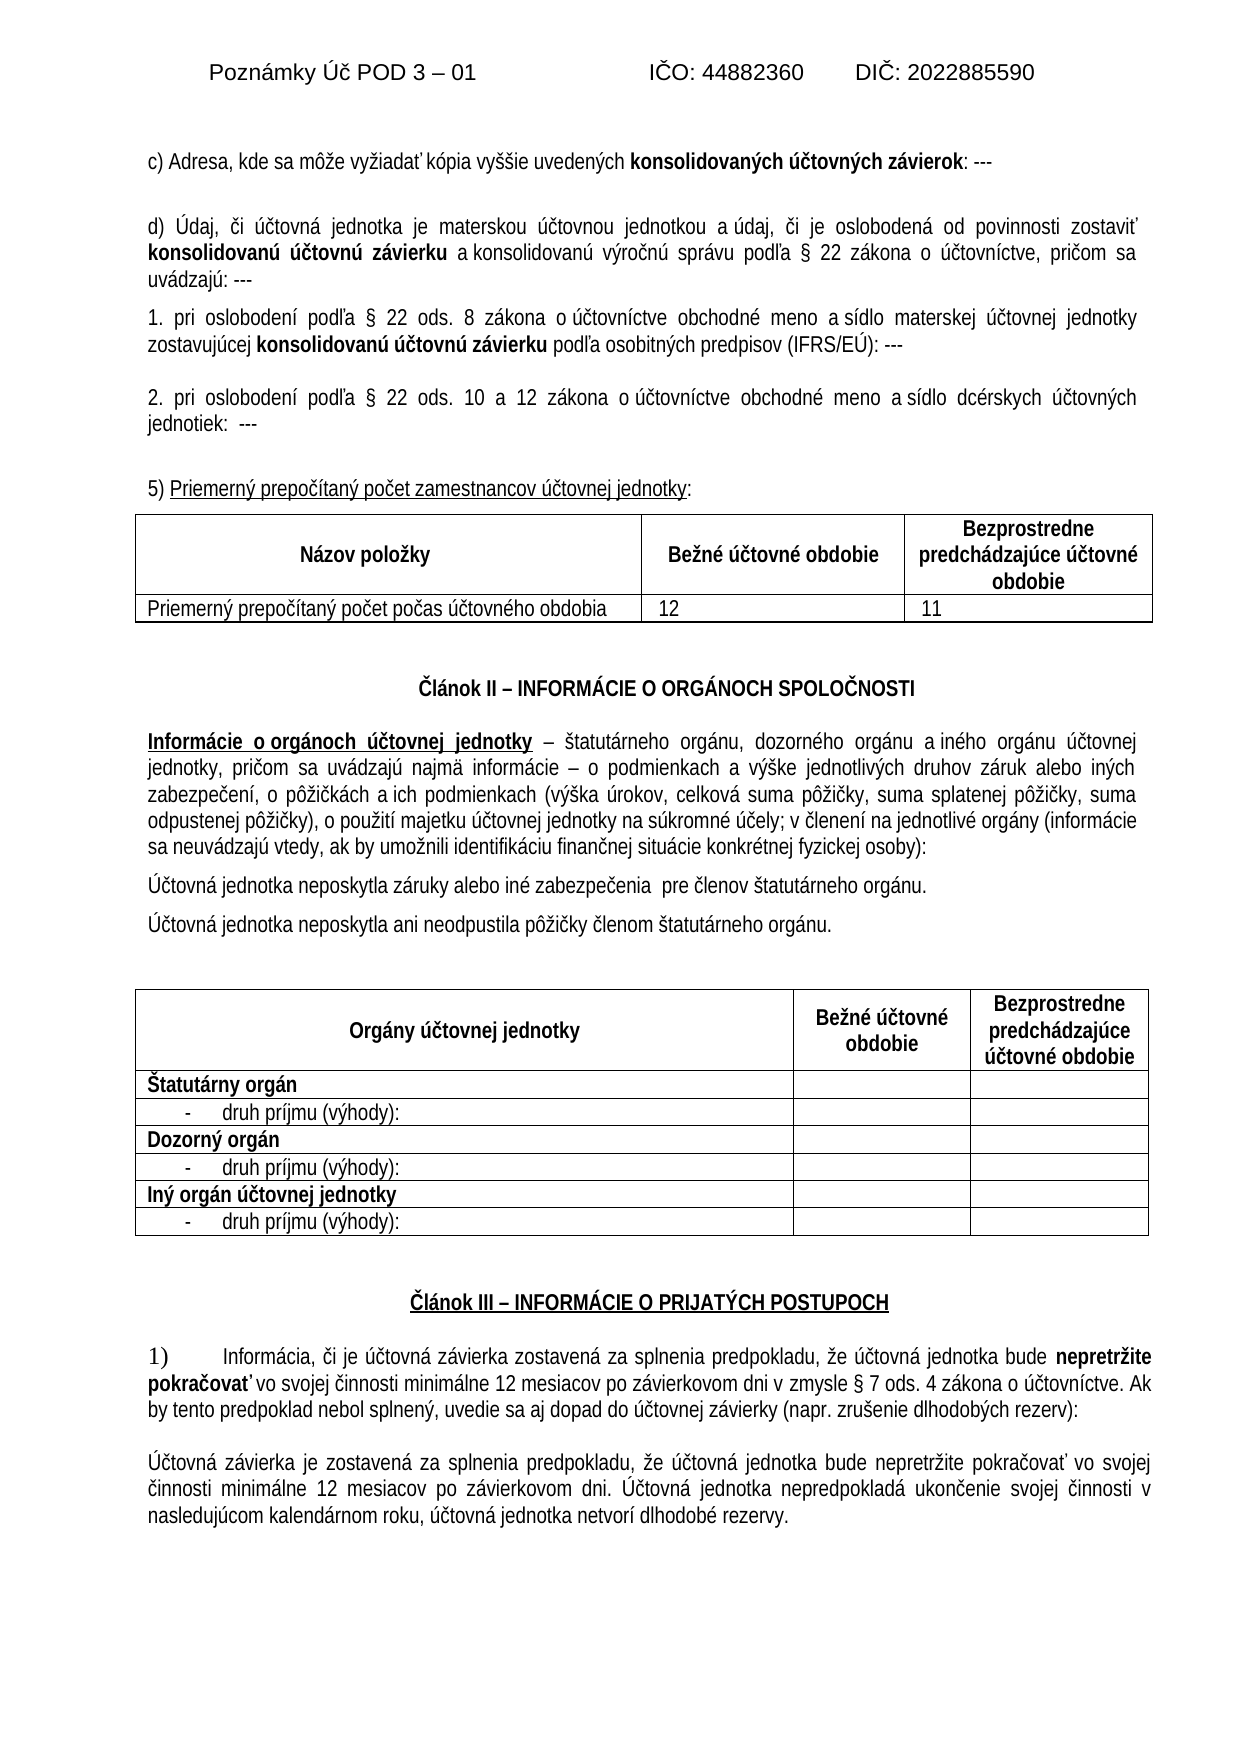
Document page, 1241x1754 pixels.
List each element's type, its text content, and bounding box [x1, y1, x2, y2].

text 2. pri oslobodení podľa § 22 ods. 10 a 12 zákona o účtovníctve obchodné meno a sídlo dcérskych účtovných jednotiek: --- [148, 383, 1137, 436]
table_cell druh príjmu (výhody): [136, 1154, 793, 1180]
table_cell Priemerný prepočítaný počet počas účtovného obdobia [136, 595, 641, 621]
text c) Adresa, kde sa môže vyžiadať kópia vyššie uvedených konsolidovaných účtovných závierok: --- [148, 148, 1137, 174]
table_cell [794, 1071, 970, 1098]
table_header Názov položky [136, 515, 641, 594]
table_cell [971, 1099, 1148, 1125]
table_cell 11 [905, 595, 1152, 621]
text Článok III – INFORMÁCIE O PRIJATÝCH POSTUPOCH [148, 1288, 1152, 1315]
table_cell 12 [642, 595, 904, 621]
table_cell [971, 1154, 1148, 1180]
table_cell [794, 1208, 970, 1235]
table_cell [794, 1126, 970, 1152]
text Článok II – INFORMÁCIE O ORGÁNOCH SPOLOČNOSTI [148, 675, 1186, 701]
text Informácie o orgánoch účtovnej jednotky – štatutárneho orgánu, dozorného orgánu a iného orgánu účtovnej jednotky, pričom sa uvádzajú najmä informácie – o podmienkach a výške jednotlivých druhov záruk alebo iných zabezpečení, o pôžičkách a ich podmienkach (výška úrokov, celková suma pôžičky, suma splatenej pôžičky, suma odpustenej pôžičky), o použití majetku účtovnej jednotky na súkromné účely; v členení na jednotlivé orgány (informácie sa neuvádzajú vtedy, ak by umožnili identifikáciu finančnej situácie konkrétnej fyzickej osoby): [148, 728, 1137, 859]
list Informácia, či je účtovná závierka zostavená za splnenia predpokladu, že účtovná jednotka bude nepretržite pokračovať vo svojej činnosti minimálne 12 mesiacov po závierkovom dni v zmysle § 7 ods. 4 zákona o účtovníctve. Ak by tento predpoklad nebol splnený, uvedie sa aj dopad do účtovnej závierky (napr. zrušenie dlhodobých rezerv): [148, 1341, 1152, 1423]
table_header Bezprostredne predchádzajúce účtovné obdobie [905, 515, 1152, 594]
table_cell Dozorný orgán [136, 1126, 793, 1152]
table_cell druh príjmu (výhody): [136, 1099, 793, 1125]
table_cell [794, 1099, 970, 1125]
table_header Bežné účtovné obdobie [794, 990, 970, 1070]
table_cell [794, 1154, 970, 1180]
text 5) Priemerný prepočítaný počet zamestnancov účtovnej jednotky: [148, 475, 1137, 501]
table_cell [971, 1181, 1148, 1207]
table_cell Iný orgán účtovnej jednotky [136, 1181, 793, 1207]
text Účtovná jednotka neposkytla záruky alebo iné zabezpečenia pre členov štatutárneho orgánu. [148, 872, 1137, 898]
table_cell [971, 1208, 1148, 1235]
text Účtovná závierka je zostavená za splnenia predpokladu, že účtovná jednotka bude nepretržite pokračovať vo svojej činnosti minimálne 12 mesiacov po závierkovom dni. Účtovná jednotka nepredpokladá ukončenie svojej činnosti v nasledujúcom kalendárnom roku, účtovná jednotka netvorí dlhodobé rezervy. [148, 1449, 1152, 1528]
table_cell druh príjmu (výhody): [136, 1208, 793, 1235]
table_cell [794, 1181, 970, 1207]
text d) Údaj, či účtovná jednotka je materskou účtovnou jednotkou a údaj, či je oslobodená od povinnosti zostaviť konsolidovanú účtovnú závierku a konsolidovanú výročnú správu podľa § 22 zákona o účtovníctve, pričom sa uvádzajú: --- [148, 213, 1137, 292]
table_cell [971, 1126, 1148, 1152]
table_cell [971, 1071, 1148, 1098]
table_header Orgány účtovnej jednotky [136, 990, 793, 1070]
table_cell Štatutárny orgán [136, 1071, 793, 1098]
table_header Bežné účtovné obdobie [642, 515, 904, 594]
text 1. pri oslobodení podľa § 22 ods. 8 zákona o účtovníctve obchodné meno a sídlo materskej účtovnej jednotky zostavujúcej konsolidovanú účtovnú závierku podľa osobitných predpisov (IFRS/EÚ): --- [148, 304, 1137, 357]
table_header Bezprostredne predchádzajúce účtovné obdobie [971, 990, 1148, 1070]
text Účtovná jednotka neposkytla ani neodpustila pôžičky členom štatutárneho orgánu. [148, 911, 1137, 937]
